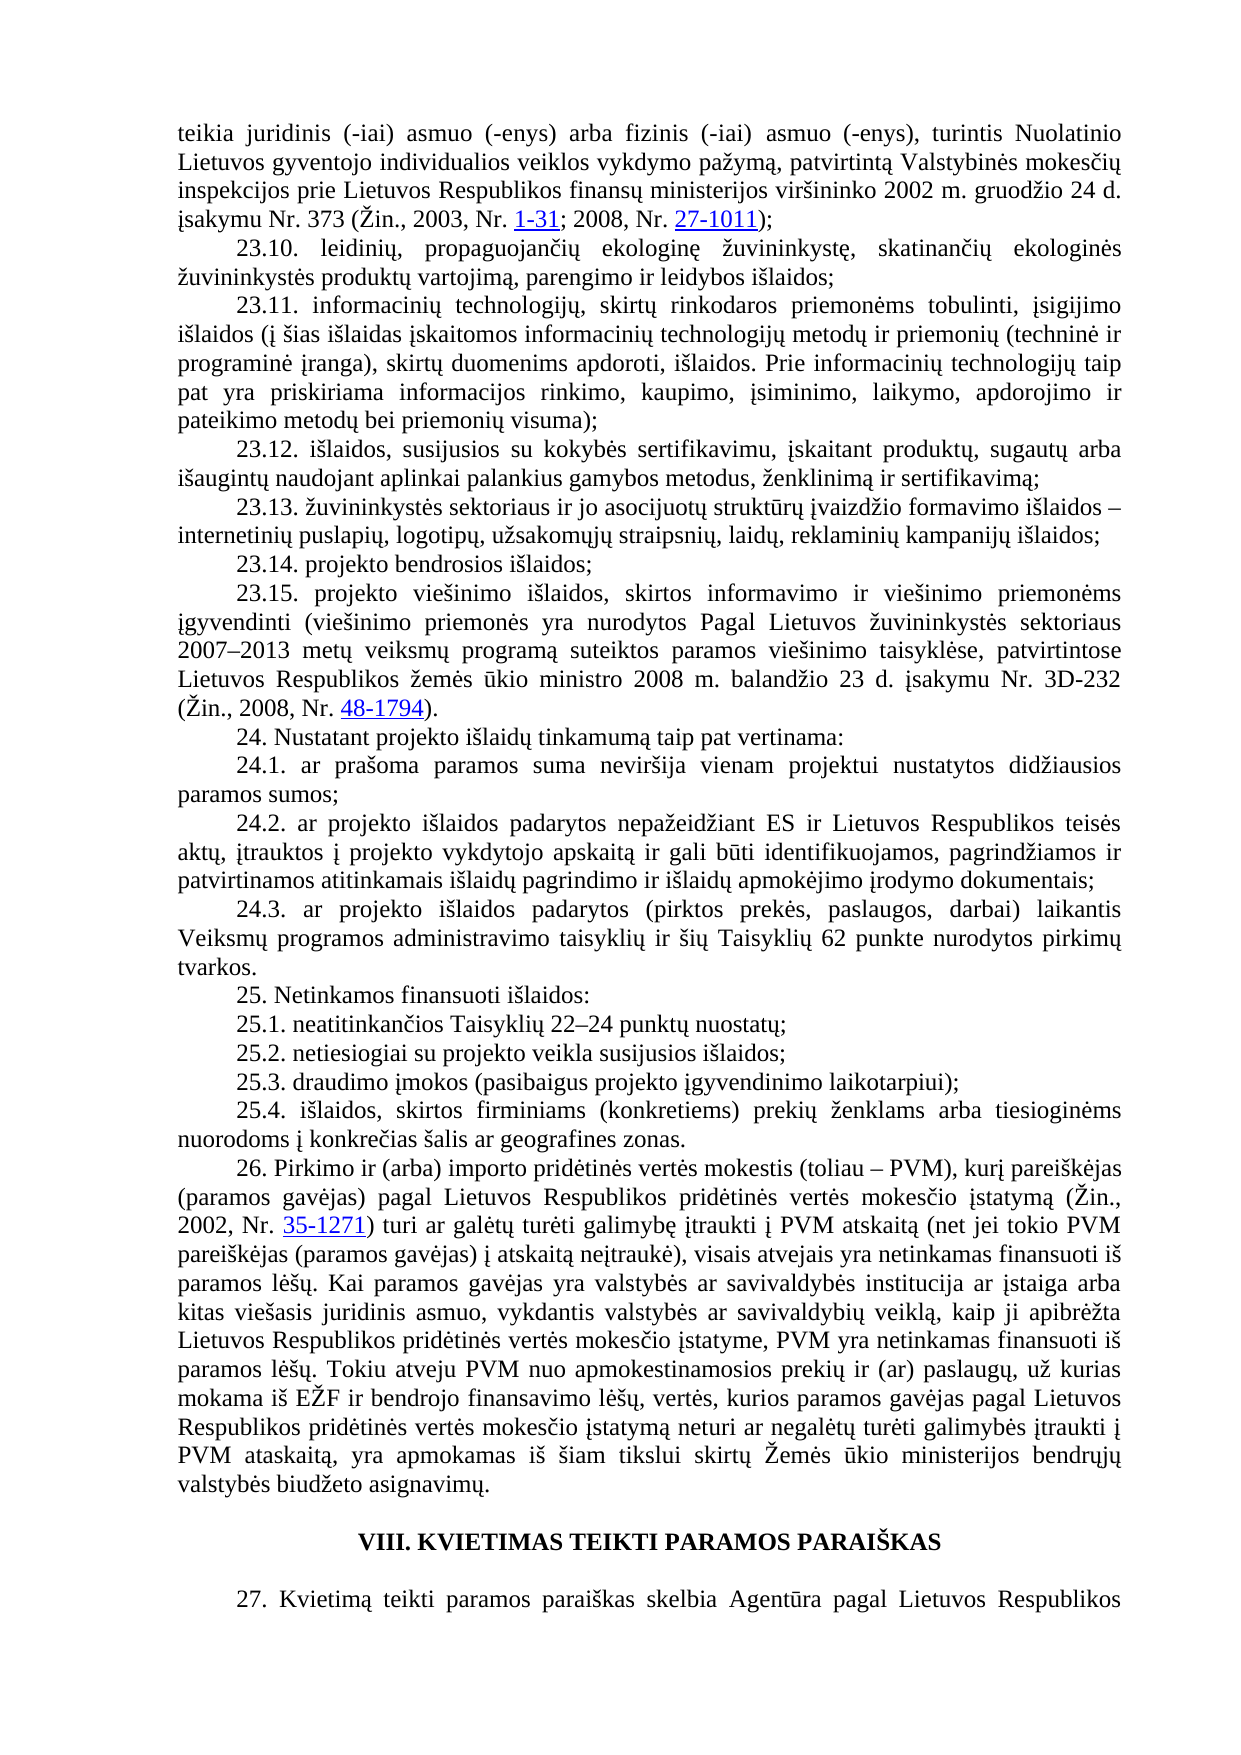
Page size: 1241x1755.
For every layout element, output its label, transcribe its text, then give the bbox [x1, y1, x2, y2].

text 25.1. neatitinkančios Taisyklių 22–24 punktų nuostatų; [177, 1009, 1122, 1038]
text 23.11. informacinių technologijų, skirtų rinkodaros priemonėms tobulinti, įsigijimo išlaidos (į šias išlaidas įskaitomos informacinių technologijų metodų ir priemonių (techninė ir programinė įranga), skirtų duomenims apdoroti, išlaidos. Prie informacinių technologijų taip pat yra priskiriama informacijos rinkimo, kaupimo, įsiminimo, laikymo, apdorojimo ir pateikimo metodų bei priemonių visuma); [177, 291, 1122, 434]
text 25. Netinkamos finansuoti išlaidos: [177, 981, 1122, 1009]
text 23.14. projekto bendrosios išlaidos; [177, 549, 1122, 578]
text 23.10. leidinių, propaguojančių ekologinę žuvininkystę, skatinančių ekologinės žuvininkystės produktų vartojimą, parengimo ir leidybos išlaidos; [177, 233, 1122, 291]
text 23.12. išlaidos, susijusios su kokybės sertifikavimu, įskaitant produktų, sugautų arba išaugintų naudojant aplinkai palankius gamybos metodus, ženklinimą ir sertifikavimą; [177, 434, 1122, 492]
text 25.4. išlaidos, skirtos firminiams (konkretiems) prekių ženklams arba tiesioginėms nuorodoms į konkrečias šalis ar geografines zonas. [177, 1096, 1122, 1153]
text 23.13. žuvininkystės sektoriaus ir jo asocijuotų struktūrų įvaizdžio formavimo išlaidos – internetinių puslapių, logotipų, užsakomųjų straipsnių, laidų, reklaminių kampanijų išlaidos; [177, 492, 1122, 549]
text teikia juridinis (-iai) asmuo (-enys) arba fizinis (-iai) asmuo (-enys), turintis Nuolatinio Lietuvos gyventojo individualios veiklos vykdymo pažymą, patvirtintą Valstybinės mokesčių inspekcijos prie Lietuvos Respublikos finansų ministerijos viršininko 2002 m. gruodžio 24 d. įsakymu Nr. 373 (Žin., 2003, Nr. 1-31; 2008, Nr. 27-1011); [177, 118, 1122, 233]
text 23.15. projekto viešinimo išlaidos, skirtos informavimo ir viešinimo priemonėms įgyvendinti (viešinimo priemonės yra nurodytos Pagal Lietuvos žuvininkystės sektoriaus 2007–2013 metų veiksmų programą suteiktos paramos viešinimo taisyklėse, patvirtintose Lietuvos Respublikos žemės ūkio ministro 2008 m. balandžio 23 d. įsakymu Nr. 3D-232 (Žin., 2008, Nr. 48-1794). [177, 578, 1122, 722]
text 24.3. ar projekto išlaidos padarytos (pirktos prekės, paslaugos, darbai) laikantis Veiksmų programos administravimo taisyklių ir šių Taisyklių 62 punkte nurodytos pirkimų tvarkos. [177, 894, 1122, 981]
text 24.1. ar prašoma paramos suma neviršija vienam projektui nustatytos didžiausios paramos sumos; [177, 751, 1122, 808]
text 25.2. netiesiogiai su projekto veikla susijusios išlaidos; [177, 1038, 1122, 1067]
text VIII. KVIETIMAS TEIKTI PARAMOS PARAIŠKAS [177, 1527, 1122, 1556]
text 27. Kvietimą teikti paramos paraiškas skelbia Agentūra pagal Lietuvos Respublikos [177, 1584, 1122, 1613]
text 25.3. draudimo įmokos (pasibaigus projekto įgyvendinimo laikotarpiui); [177, 1067, 1122, 1096]
text 24.2. ar projekto išlaidos padarytos nepažeidžiant ES ir Lietuvos Respublikos teisės aktų, įtrauktos į projekto vykdytojo apskaitą ir gali būti identifikuojamos, pagrindžiamos ir patvirtinamos atitinkamais išlaidų pagrindimo ir išlaidų apmokėjimo įrodymo dokumentais; [177, 808, 1122, 894]
text 24. Nustatant projekto išlaidų tinkamumą taip pat vertinama: [177, 722, 1122, 751]
text 26. Pirkimo ir (arba) importo pridėtinės vertės mokestis (toliau – PVM), kurį pareiškėjas (paramos gavėjas) pagal Lietuvos Respublikos pridėtinės vertės mokesčio įstatymą (Žin., 2002, Nr. 35-1271) turi ar galėtų turėti galimybę įtraukti į PVM atskaitą (net jei tokio PVM pareiškėjas (paramos gavėjas) į atskaitą neįtraukė), visais atvejais yra netinkamas finansuoti iš paramos lėšų. Kai paramos gavėjas yra valstybės ar savivaldybės institucija ar įstaiga arba kitas viešasis juridinis asmuo, vykdantis valstybės ar savivaldybių veiklą, kaip ji apibrėžta Lietuvos Respublikos pridėtinės vertės mokesčio įstatyme, PVM yra netinkamas finansuoti iš paramos lėšų. Tokiu atveju PVM nuo apmokestinamosios prekių ir (ar) paslaugų, už kurias mokama iš EŽF ir bendrojo finansavimo lėšų, vertės, kurios paramos gavėjas pagal Lietuvos Respublikos pridėtinės vertės mokesčio įstatymą neturi ar negalėtų turėti galimybės įtraukti į PVM ataskaitą, yra apmokamas iš šiam tikslui skirtų Žemės ūkio ministerijos bendrųjų valstybės biudžeto asignavimų. [177, 1153, 1122, 1498]
